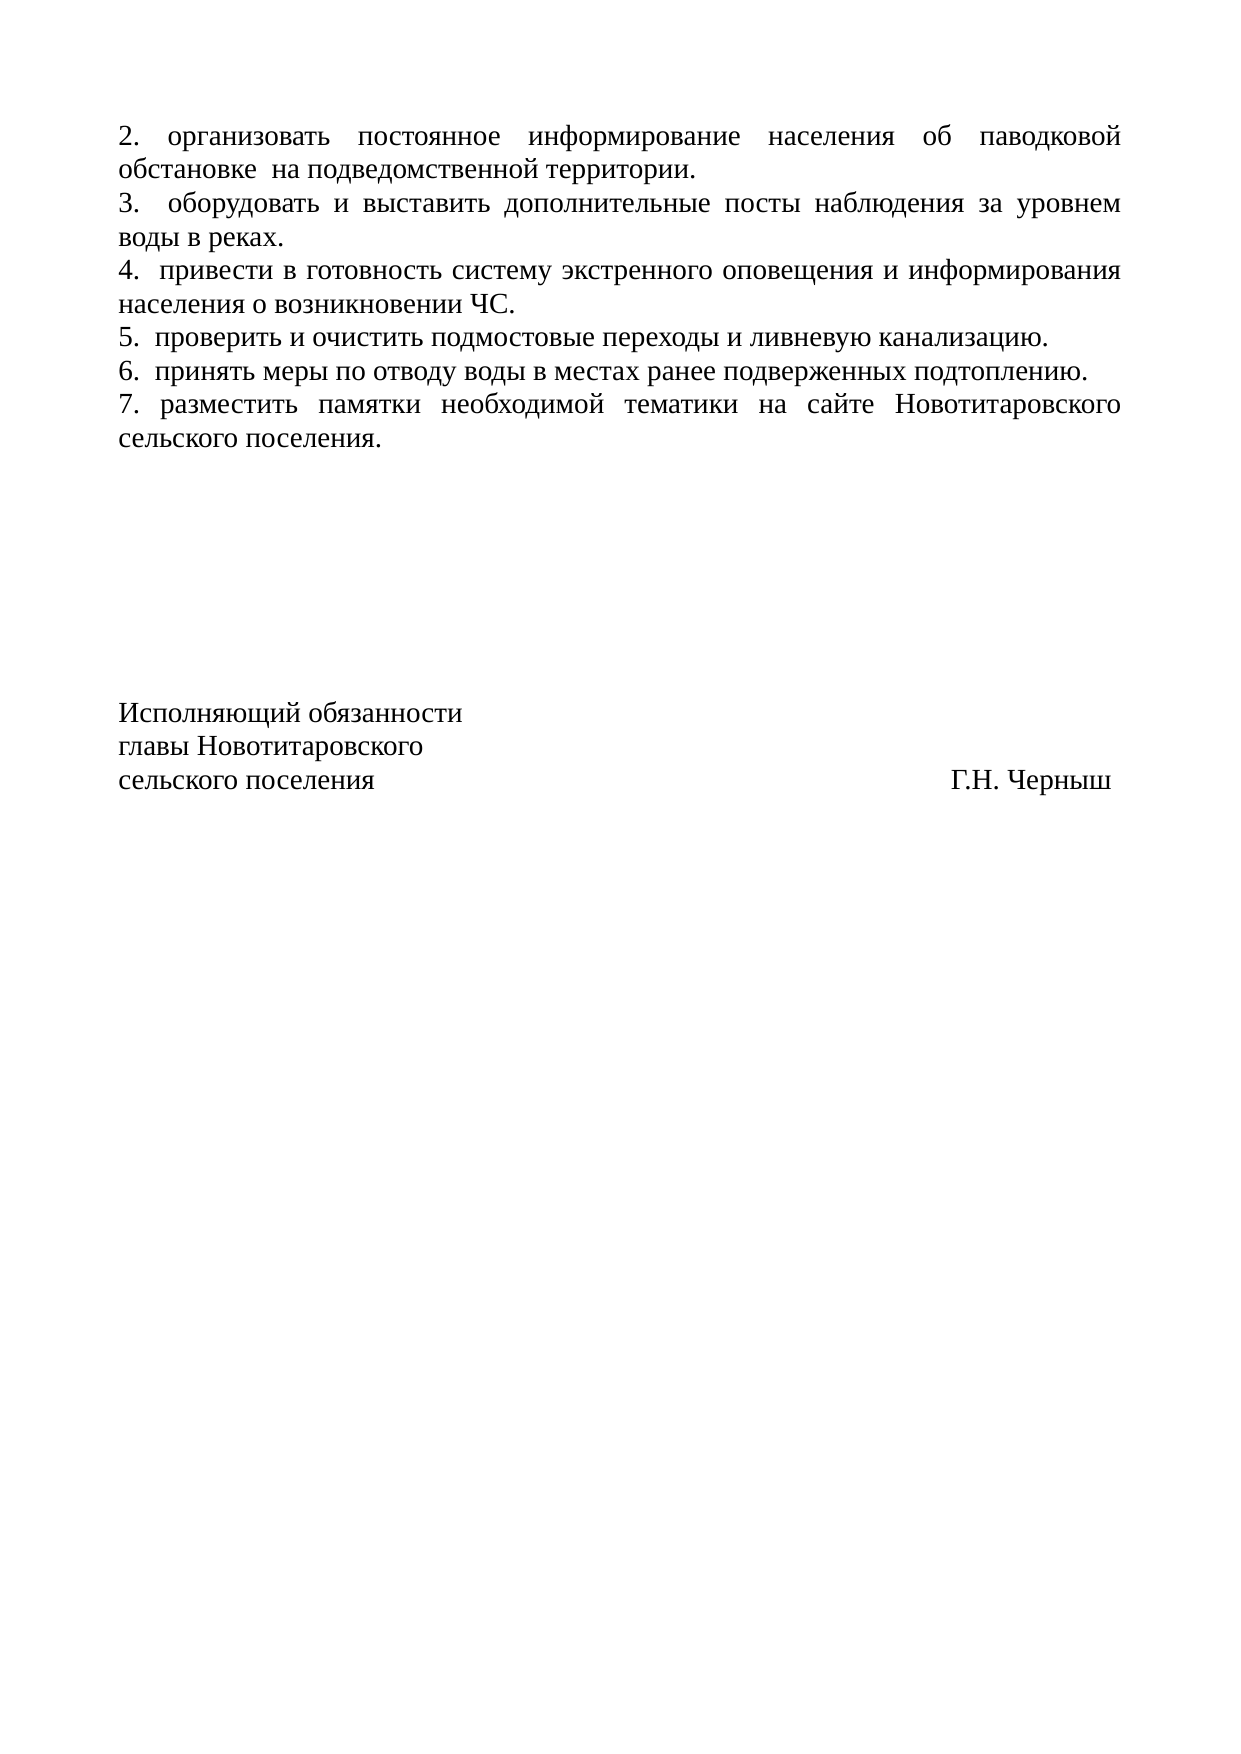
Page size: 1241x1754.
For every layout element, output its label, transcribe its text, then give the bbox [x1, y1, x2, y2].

text 2. организовать постоянное информирование населения об паводковой обстановке на подведомственной территории. [118, 118, 1122, 185]
list 3. оборудовать и выставить дополнительные посты наблюдения за уровнем воды в реках. [118, 185, 1122, 252]
text Исполняющий обязанности [118, 695, 1122, 728]
list 5. проверить и очистить подмостовые переходы и ливневую канализацию. [118, 319, 1122, 353]
text 7. разместить памятки необходимой тематики на сайте Новотитаровского сельского поселения. [118, 386, 1122, 453]
list 4. привести в готовность систему экстренного оповещения и информирования населения о возникновении ЧС. [118, 252, 1122, 319]
list 6. принять меры по отводу воды в местах ранее подверженных подтоплению. [118, 353, 1122, 386]
text главы Новотитаровского [118, 728, 1122, 762]
text сельского поселения Г.Н. Черныш [118, 762, 1122, 796]
